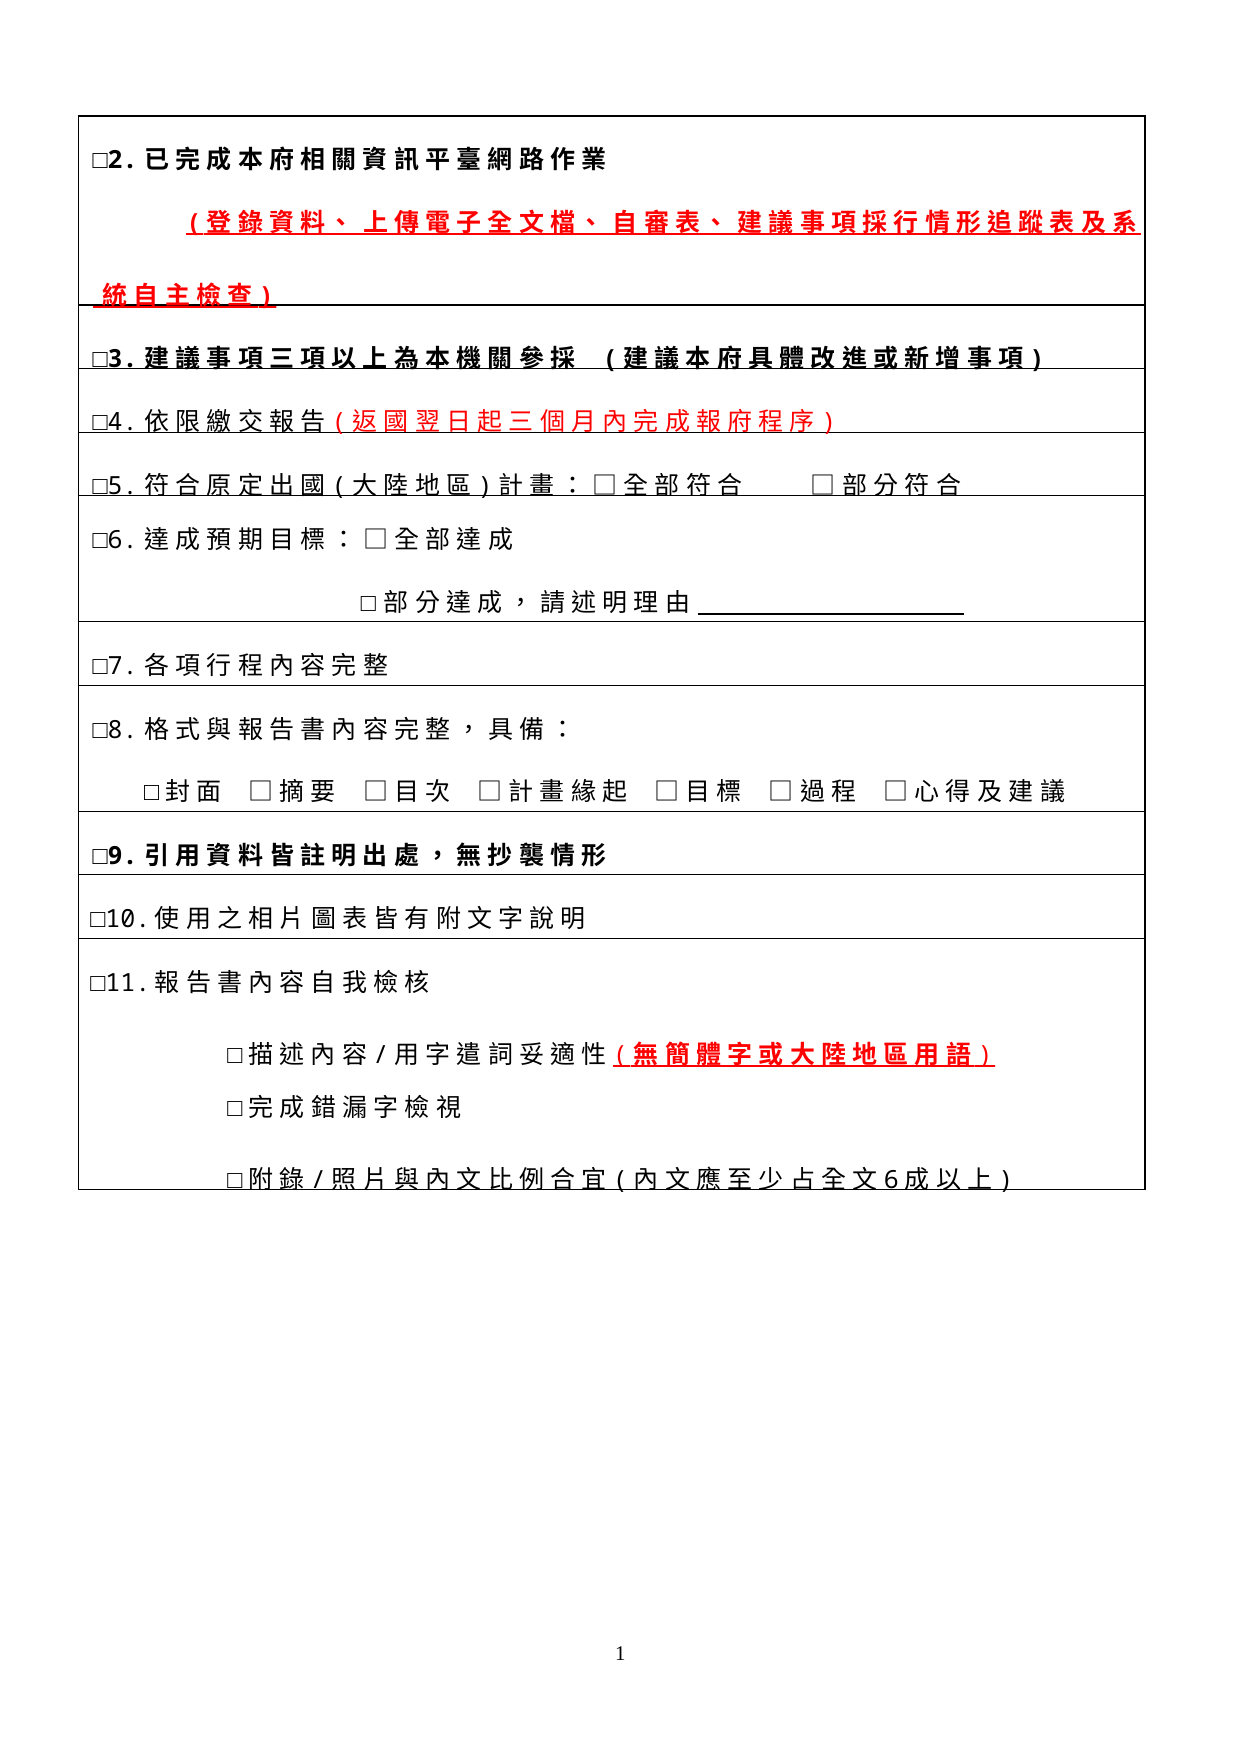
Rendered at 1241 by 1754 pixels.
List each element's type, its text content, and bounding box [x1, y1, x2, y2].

table_cell □9.引用資料皆註明出處，無抄襲情形 [79, 812, 1144, 874]
table_cell □8.格式與報告書內容完整，具備： □封面 □摘要 □目次 □計畫緣起 □目標 □過程 □心得及建議 [79, 686, 1144, 811]
table_cell □10.使用之相片圖表皆有附文字說明 [79, 875, 1144, 938]
table_cell □11.報告書內容自我檢核 □描述內容/用字遣詞妥適性(無簡體字或大陸地區用語) □完成錯漏字檢視 □附錄/照片與內文比例合宜(內文應至少占全文6成以上) [79, 939, 1144, 1189]
table_cell □6.達成預期目標：□全部達成 □部分達成，請述明理由 [79, 496, 1144, 621]
table_cell □7.各項行程內容完整 [79, 622, 1144, 685]
table_cell □2.已完成本府相關資訊平臺網路作業 (登錄資料、上傳電子全文檔、自審表、建議事項採行情形追蹤表及系統自主檢查) [79, 117, 1144, 304]
table_cell □5.符合原定出國(大陸地區)計畫：□全部符合 □部分符合 [79, 433, 1144, 495]
table_cell □3.建議事項三項以上為本機關參採 (建議本府具體改進或新增事項) [79, 306, 1144, 368]
table_cell □4.依限繳交報告(返國翌日起三個月內完成報府程序) [79, 369, 1144, 432]
